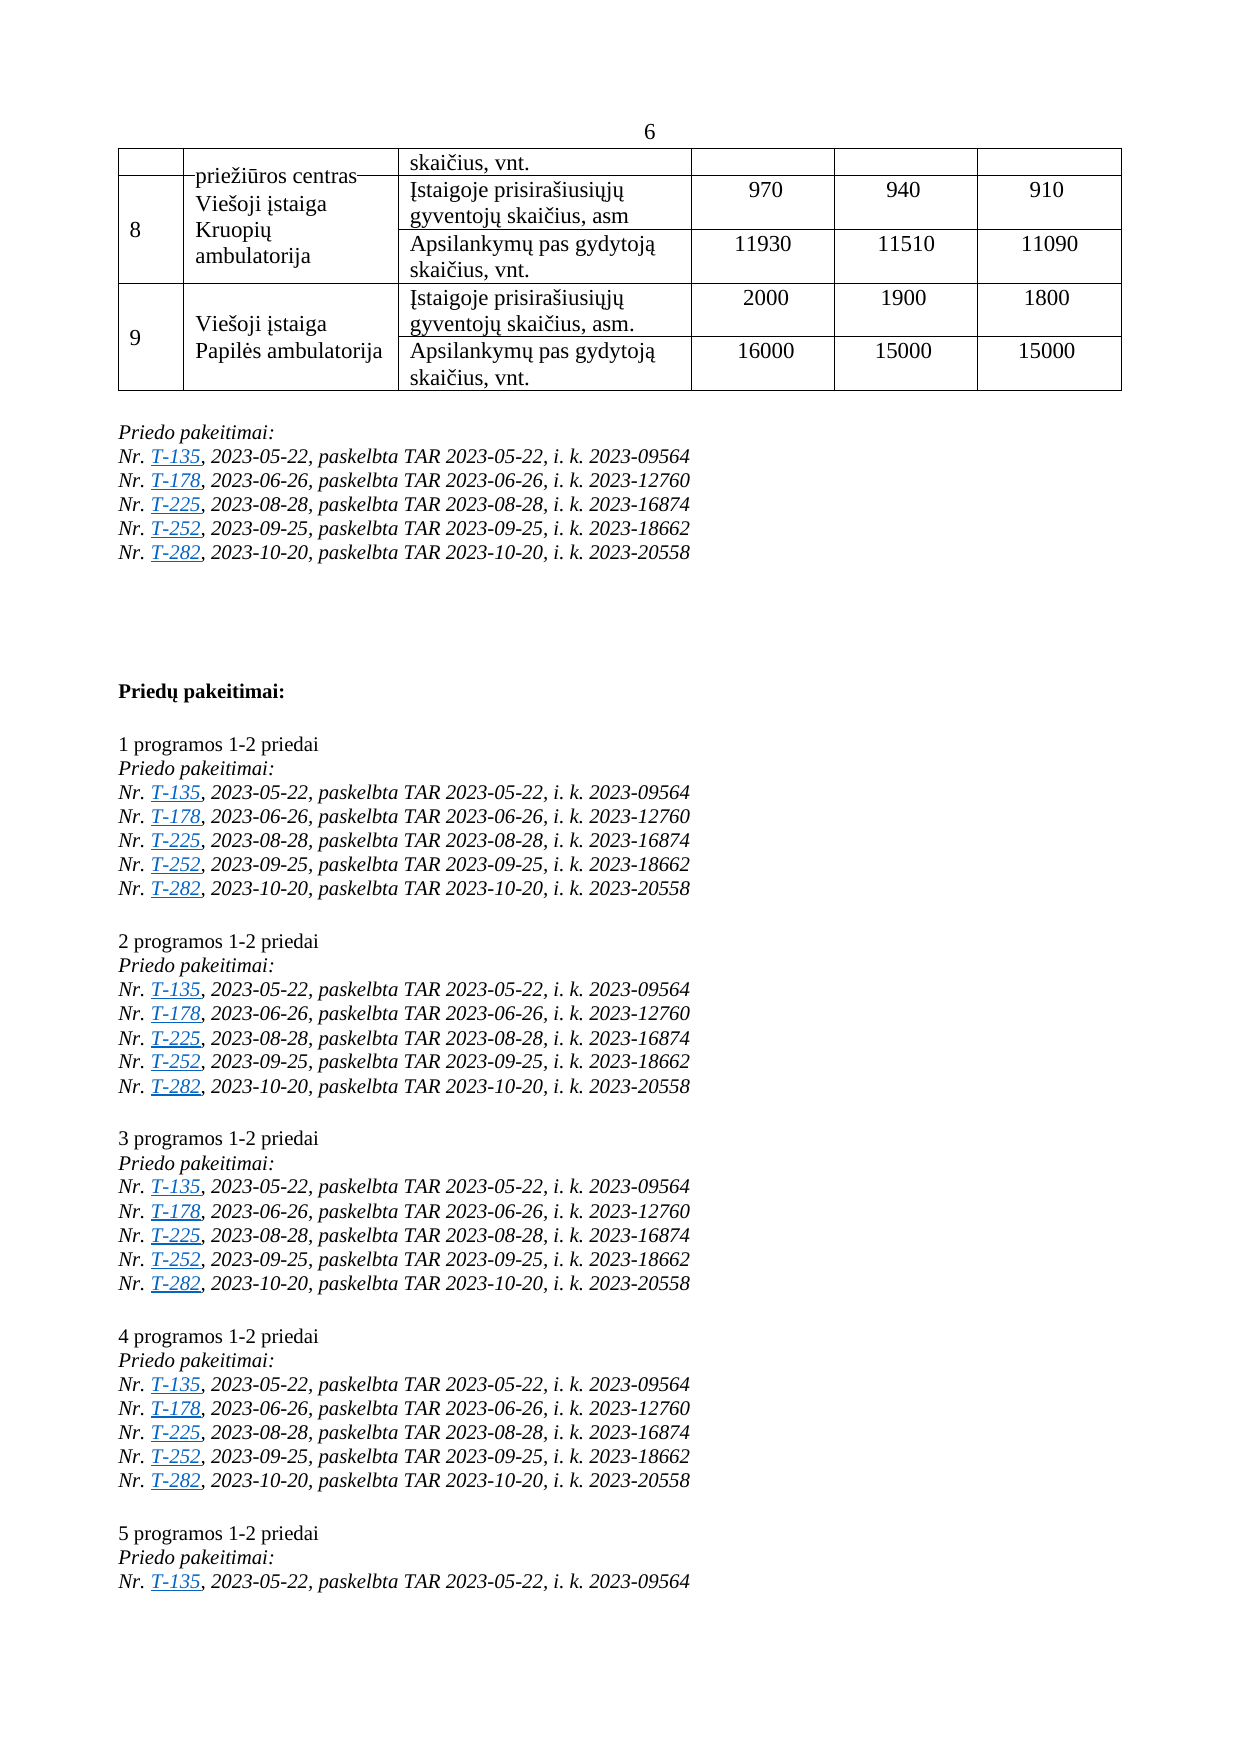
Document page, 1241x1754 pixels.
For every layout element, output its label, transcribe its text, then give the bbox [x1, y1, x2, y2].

table_cell Apsilankymų pas gydytoją skaičius, vnt. [399, 230, 691, 282]
text Nr. T-135, 2023-05-22, paskelbta TAR 2023-05-22, i. k. 2023-09564 [118, 1174, 1181, 1198]
text Nr. T-252, 2023-09-25, paskelbta TAR 2023-09-25, i. k. 2023-18662 [118, 1049, 1181, 1073]
text Nr. T-225, 2023-08-28, paskelbta TAR 2023-08-28, i. k. 2023-16874 [118, 492, 1181, 516]
text Nr. T-252, 2023-09-25, paskelbta TAR 2023-09-25, i. k. 2023-18662 [118, 852, 1181, 876]
text Nr. T-178, 2023-06-26, paskelbta TAR 2023-06-26, i. k. 2023-12760 [118, 468, 1181, 492]
text Nr. T-282, 2023-10-20, paskelbta TAR 2023-10-20, i. k. 2023-20558 [118, 1073, 1181, 1098]
text Nr. T-225, 2023-08-28, paskelbta TAR 2023-08-28, i. k. 2023-16874 [118, 1420, 1181, 1444]
text Nr. T-252, 2023-09-25, paskelbta TAR 2023-09-25, i. k. 2023-18662 [118, 516, 1181, 540]
text Nr. T-135, 2023-05-22, paskelbta TAR 2023-05-22, i. k. 2023-09564 [118, 444, 1181, 468]
text Priedo pakeitimai: [118, 953, 1181, 977]
table_cell 2000 [692, 284, 834, 336]
table_cell Viešoji įstaiga Akmenės rajono pirminės sveikatos priežiūros centras [184, 149, 398, 175]
table_cell 940 [835, 176, 977, 229]
table_cell 1900 [835, 284, 977, 336]
text 3 programos 1-2 priedai [118, 1126, 1181, 1150]
text Nr. T-135, 2023-05-22, paskelbta TAR 2023-05-22, i. k. 2023-09564 [118, 977, 1181, 1001]
text Priedo pakeitimai: [118, 1150, 1181, 1174]
table_cell Apsilankymų pas gydytoją skaičius, vnt. [399, 337, 691, 390]
text Nr. T-252, 2023-09-25, paskelbta TAR 2023-09-25, i. k. 2023-18662 [118, 1247, 1181, 1271]
text 1 programos 1-2 priedai [118, 732, 1181, 756]
text 5 programos 1-2 priedai [118, 1521, 1181, 1545]
text Nr. T-178, 2023-06-26, paskelbta TAR 2023-06-26, i. k. 2023-12760 [118, 1198, 1181, 1223]
text Nr. T-252, 2023-09-25, paskelbta TAR 2023-09-25, i. k. 2023-18662 [118, 1444, 1181, 1468]
text Nr. T-135, 2023-05-22, paskelbta TAR 2023-05-22, i. k. 2023-09564 [118, 780, 1181, 804]
table_cell Įstaigoje prisirašiusiųjų gyventojų skaičius, asm [399, 176, 691, 229]
table_cell 8 [119, 176, 183, 282]
text Nr. T-282, 2023-10-20, paskelbta TAR 2023-10-20, i. k. 2023-20558 [118, 1468, 1181, 1492]
table_cell 1800 [978, 284, 1121, 336]
text Nr. T-282, 2023-10-20, paskelbta TAR 2023-10-20, i. k. 2023-20558 [118, 1271, 1181, 1295]
table_cell 16000 [692, 337, 834, 390]
table_cell 11090 [978, 230, 1121, 282]
table_cell [119, 149, 183, 175]
table_cell Viešoji įstaiga Papilės ambulatorija [184, 284, 398, 390]
text 2 programos 1-2 priedai [118, 929, 1181, 953]
table_cell 910 [978, 176, 1121, 229]
text 4 programos 1-2 priedai [118, 1323, 1181, 1348]
table_cell [835, 149, 977, 175]
table_cell [692, 149, 834, 175]
text Nr. T-225, 2023-08-28, paskelbta TAR 2023-08-28, i. k. 2023-16874 [118, 1223, 1181, 1247]
table_cell 15000 [978, 337, 1121, 390]
text Nr. T-135, 2023-05-22, paskelbta TAR 2023-05-22, i. k. 2023-09564 [118, 1569, 1181, 1593]
text Nr. T-178, 2023-06-26, paskelbta TAR 2023-06-26, i. k. 2023-12760 [118, 804, 1181, 828]
text Priedų pakeitimai: [118, 679, 1181, 703]
table_cell 15000 [835, 337, 977, 390]
table_cell 11930 [692, 230, 834, 282]
text Nr. T-178, 2023-06-26, paskelbta TAR 2023-06-26, i. k. 2023-12760 [118, 1001, 1181, 1025]
text Priedo pakeitimai: [118, 420, 1181, 444]
table_cell Viešoji įstaiga Kruopių ambulatorija [184, 176, 398, 282]
table_cell 9 [119, 284, 183, 390]
table_cell 11510 [835, 230, 977, 282]
table_cell Įstaigoje prisirašiusiųjų gyventojų skaičius, asm. [399, 284, 691, 336]
text Priedo pakeitimai: [118, 1545, 1181, 1569]
text Nr. T-282, 2023-10-20, paskelbta TAR 2023-10-20, i. k. 2023-20558 [118, 540, 1181, 564]
table_cell 970 [692, 176, 834, 229]
table_cell skaičius, vnt. [399, 149, 691, 175]
table_cell [978, 149, 1121, 175]
text Nr. T-225, 2023-08-28, paskelbta TAR 2023-08-28, i. k. 2023-16874 [118, 1025, 1181, 1049]
text Priedo pakeitimai: [118, 756, 1181, 780]
text Nr. T-135, 2023-05-22, paskelbta TAR 2023-05-22, i. k. 2023-09564 [118, 1372, 1181, 1396]
text Nr. T-178, 2023-06-26, paskelbta TAR 2023-06-26, i. k. 2023-12760 [118, 1396, 1181, 1420]
text Nr. T-225, 2023-08-28, paskelbta TAR 2023-08-28, i. k. 2023-16874 [118, 828, 1181, 852]
text Priedo pakeitimai: [118, 1348, 1181, 1372]
text Nr. T-282, 2023-10-20, paskelbta TAR 2023-10-20, i. k. 2023-20558 [118, 876, 1181, 900]
